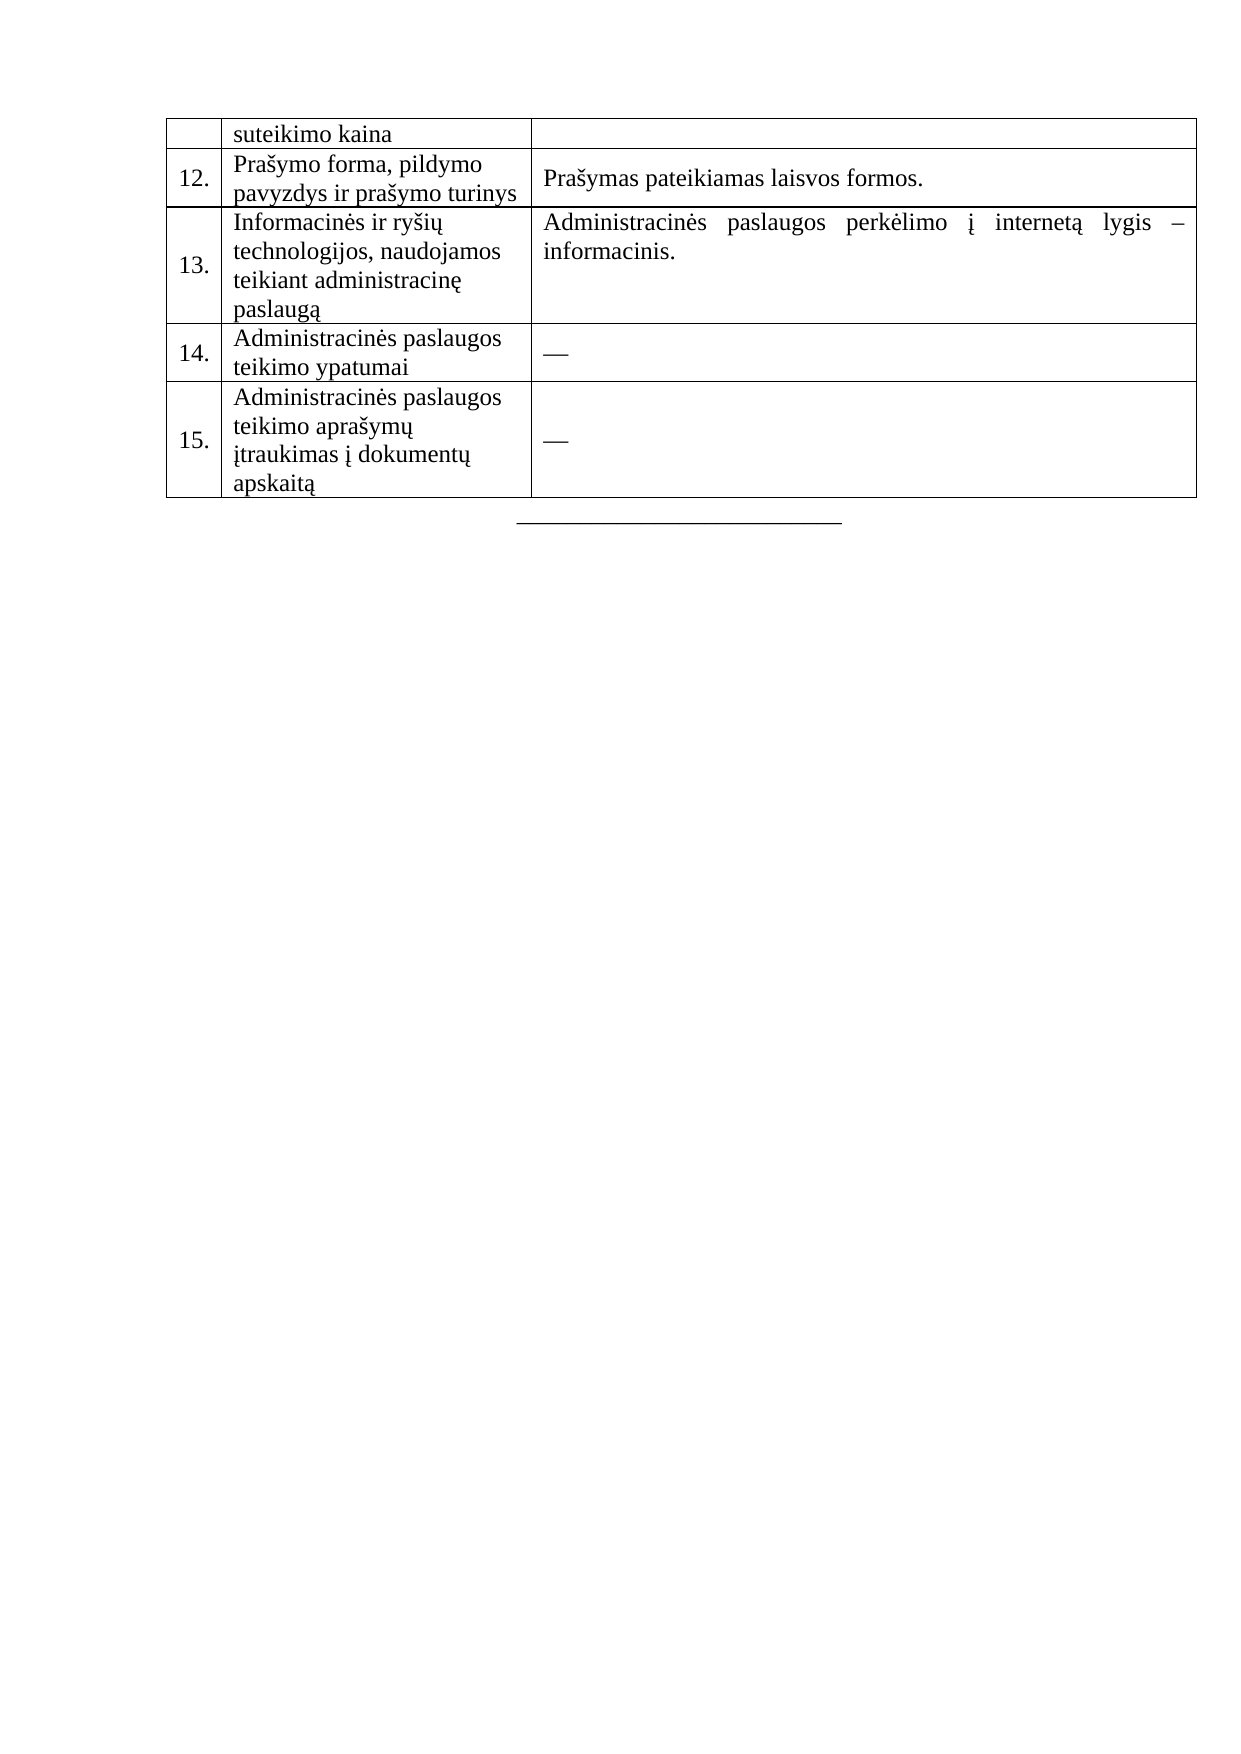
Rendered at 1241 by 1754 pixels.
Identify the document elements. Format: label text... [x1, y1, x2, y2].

table_cell Administracinės paslaugos teikimo ypatumai [222, 324, 531, 381]
table_cell [1197, 381, 1226, 497]
table_cell [532, 119, 1196, 148]
table_cell 14. [167, 324, 221, 381]
table_cell Administracinės paslaugos perkėlimo į internetą lygis – informacinis. [532, 208, 1196, 322]
table_cell [1197, 206, 1226, 322]
table_cell suteikimo kaina [222, 119, 531, 148]
table_cell ― [532, 382, 1196, 497]
table_cell Prašymas pateikiamas laisvos formos. [532, 149, 1196, 206]
table_cell ― [532, 324, 1196, 381]
table_cell 13. [167, 208, 221, 322]
table_cell [1197, 323, 1226, 381]
text __________________________ [177, 498, 1181, 527]
table_cell 12. [167, 149, 221, 206]
table_cell Informacinės ir ryšių technologijos, naudojamos teikiant administracinę paslaugą [222, 208, 531, 322]
table_cell [167, 119, 221, 148]
table_cell Administracinės paslaugos teikimo aprašymų įtraukimas į dokumentų apskaitą [222, 382, 531, 497]
table_cell 15. [167, 382, 221, 497]
table_cell [1197, 148, 1226, 206]
table_cell Prašymo forma, pildymo pavyzdys ir prašymo turinys [222, 149, 531, 206]
table_cell [1197, 118, 1226, 148]
